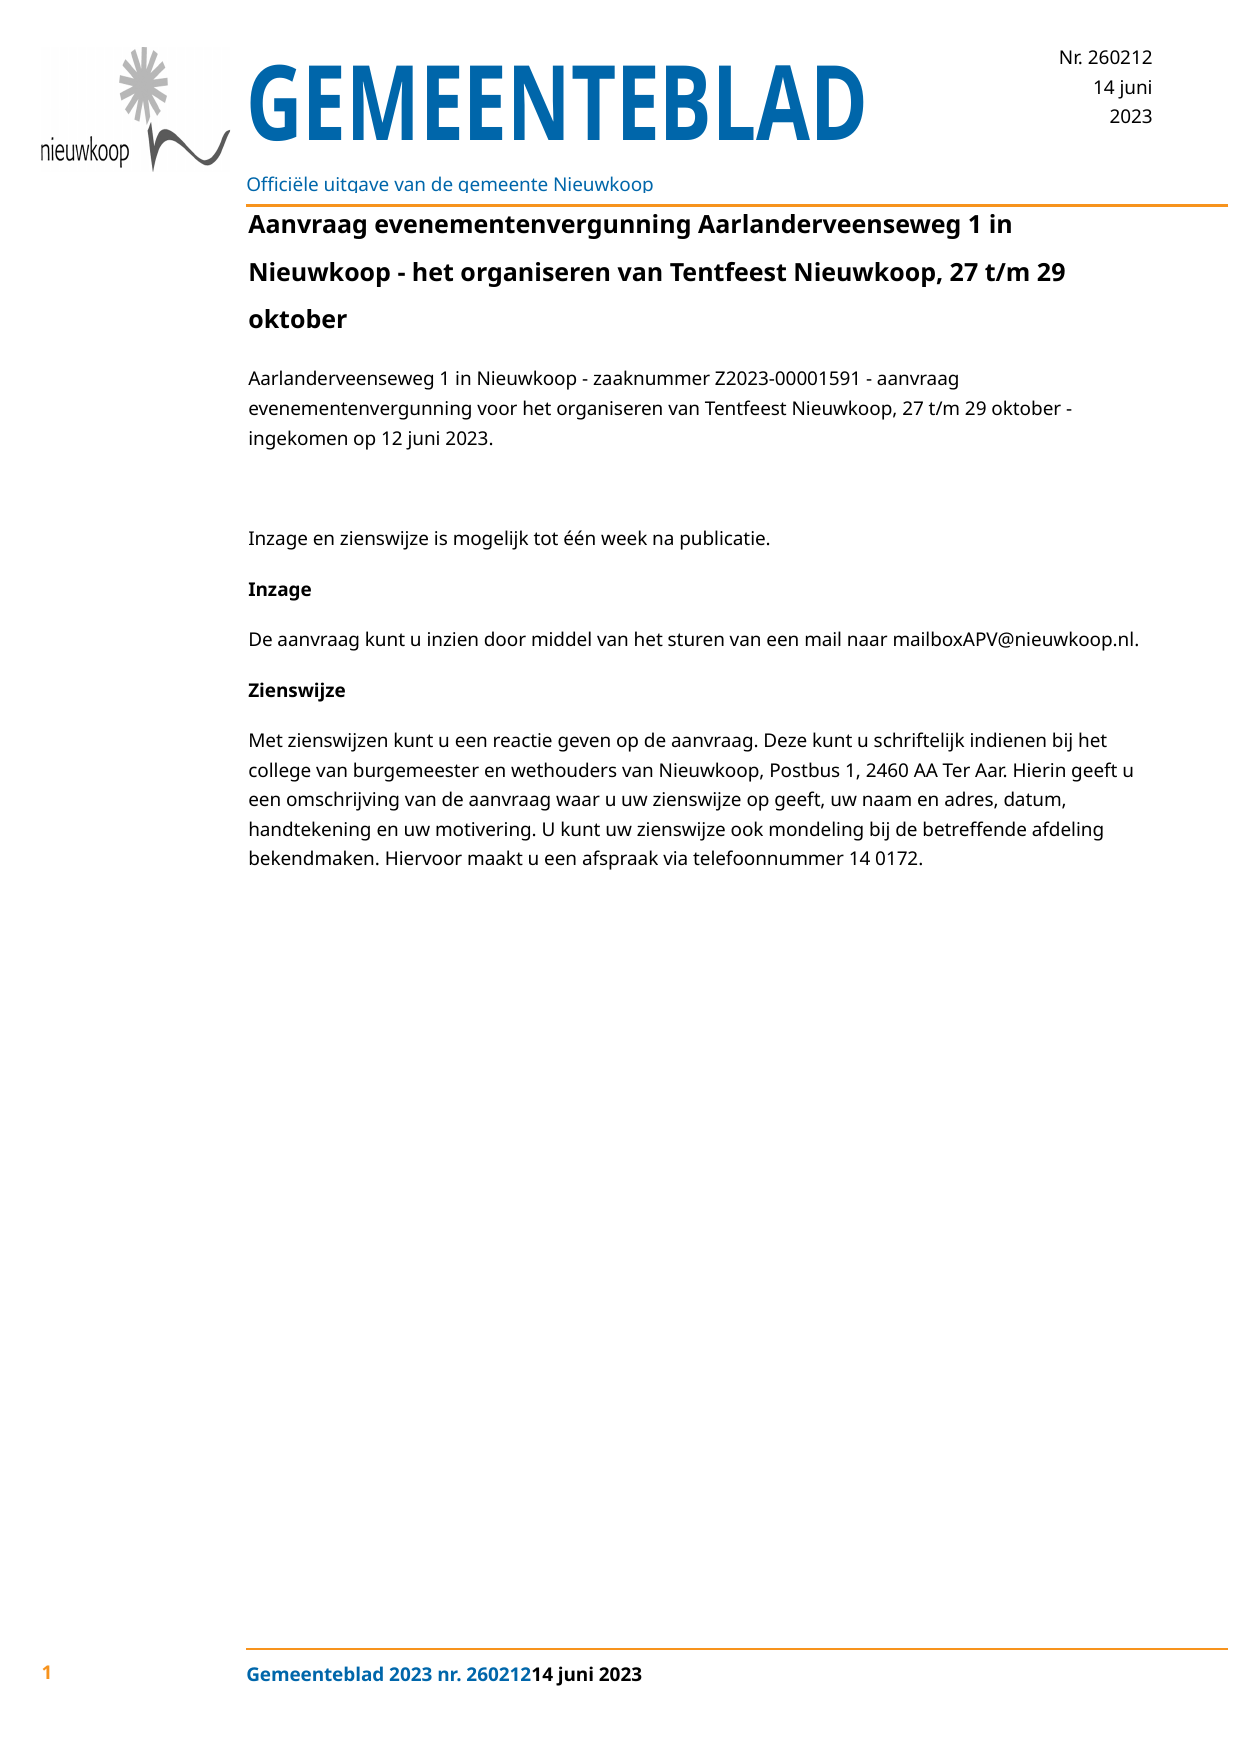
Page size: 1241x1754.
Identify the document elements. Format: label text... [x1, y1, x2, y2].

text De aanvraag kunt u inzien door middel van het sturen van een mail naar mailboxAPV@nieuwkoop.nl. [248, 626, 1152, 652]
text Aanvraag evenementenvergunning Aarlanderveenseweg 1 in Nieuwkoop - het organiseren van Tentfeest Nieuwkoop, 27 t/m 29 oktober [248, 207, 1152, 336]
picture [41, 47, 231, 172]
text Aarlanderveenseweg 1 in Nieuwkoop - zaaknummer Z2023-00001591 - aanvraag evenementenvergunning voor het organiseren van Tentfeest Nieuwkoop, 27 t/m 29 oktober - ingekomen op 12 juni 2023. [248, 366, 1152, 450]
text Met zienswijzen kunt u een reactie geven op de aanvraag. Deze kunt u schriftelijk indienen bij het college van burgemeester en wethouders van Nieuwkoop, Postbus 1, 2460 AA Ter Aar. Hierin geeft u een omschrijving van de aanvraag waar u uw zienswijze op geeft, uw naam en adres, datum, handtekening en uw motivering. U kunt uw zienswijze ook mondeling bij de betreffende afdeling bekendmaken. Hiervoor maakt u een afspraak via telefoonnummer 14 0172. [248, 727, 1152, 871]
text Inzage en zienswijze is mogelijk tot één week na publicatie. [248, 526, 1152, 551]
text Inzage [248, 576, 1152, 602]
text Zienswijze [248, 677, 1152, 702]
